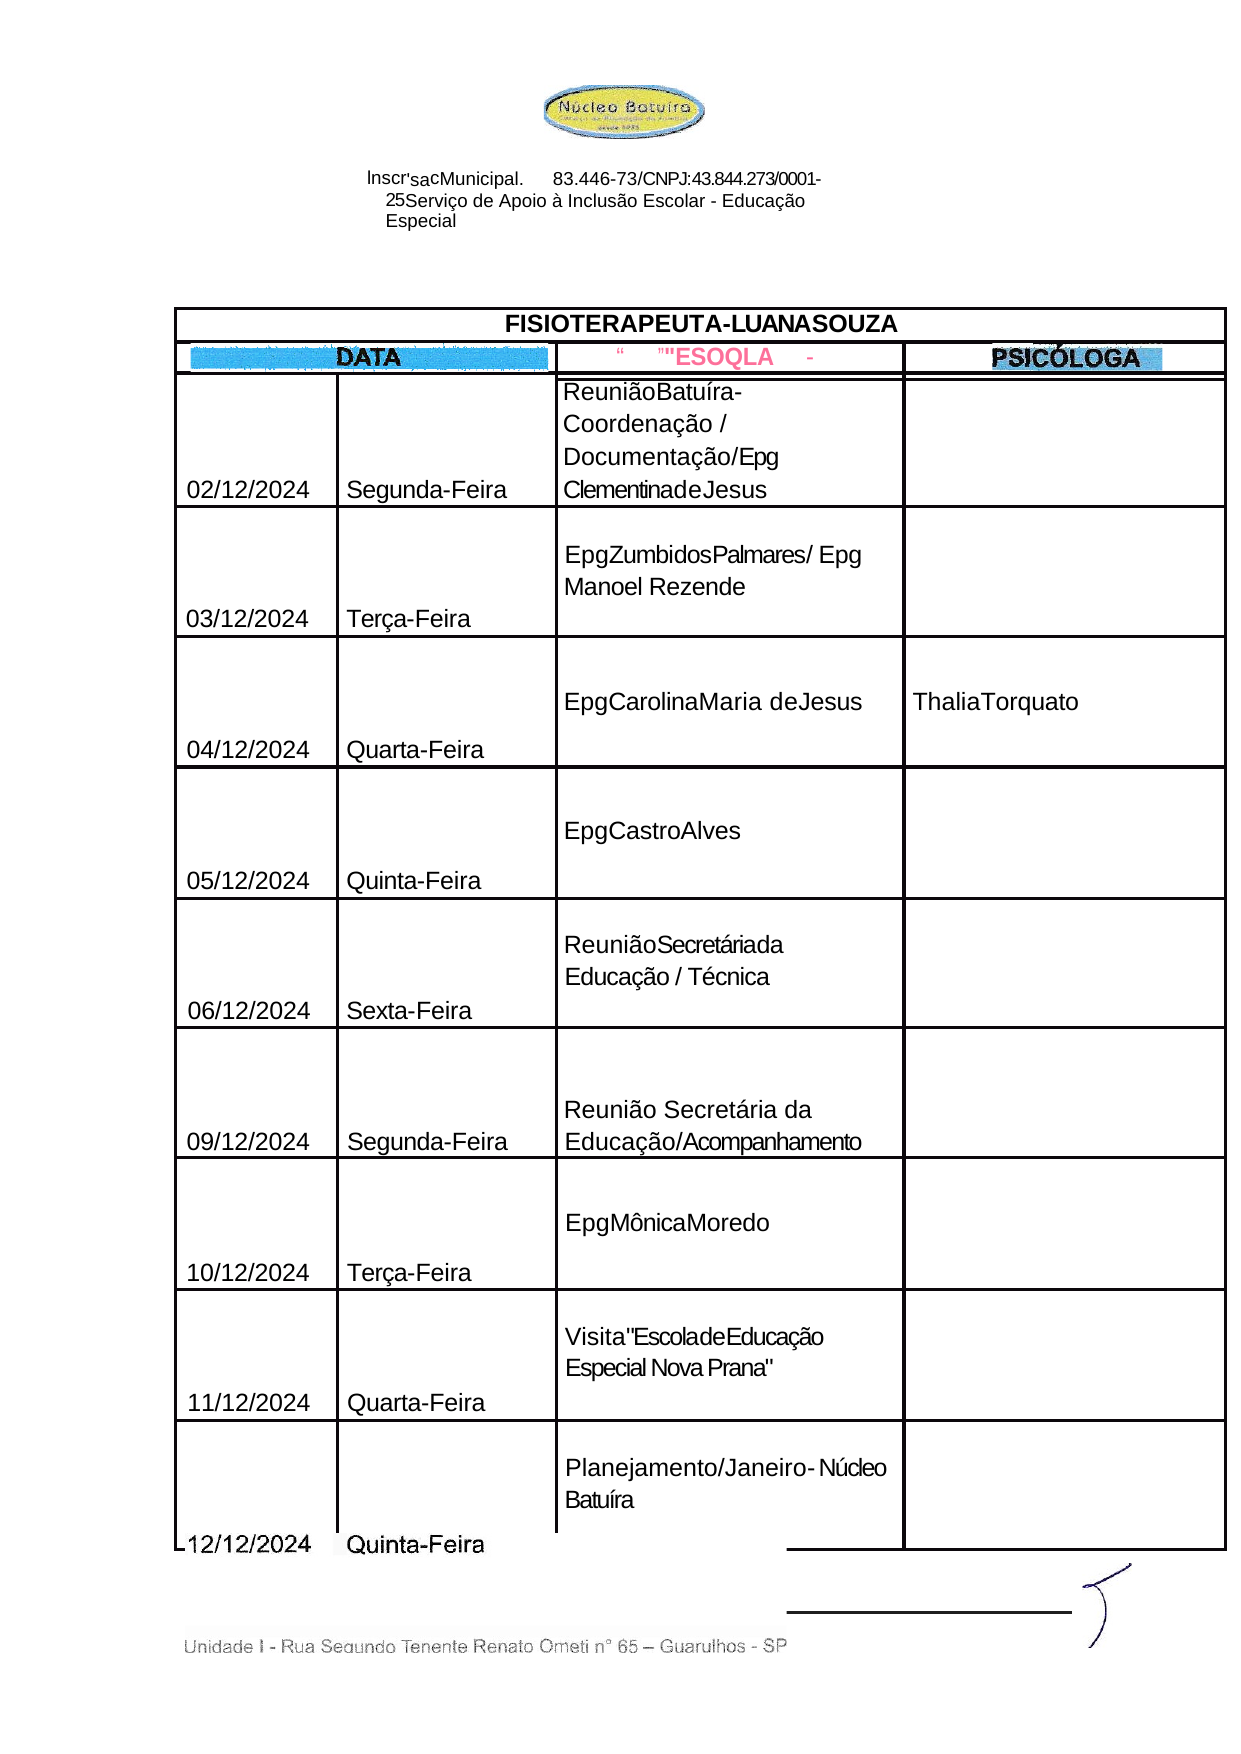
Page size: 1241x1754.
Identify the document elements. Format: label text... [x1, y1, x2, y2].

table_cell [906, 344, 992, 371]
table_cell 03/12/2024 [177, 508, 336, 634]
table_cell EpgMônicaMoredo [558, 1159, 902, 1288]
table_cell [339, 1422, 555, 1533]
table_cell Terça-Feira [339, 508, 555, 634]
picture [190, 343, 549, 372]
table_cell Visita"EscoladeEducação Especial Nova Prana" [558, 1291, 902, 1418]
table_cell Reunião Secretária da Educação/Acompanhamento [558, 1029, 902, 1156]
table_cell 02/12/2024 [177, 375, 336, 505]
picture [543, 85, 705, 139]
picture [1082, 1563, 1132, 1648]
table_cell Quarta-Feira [339, 1291, 555, 1418]
table_cell [906, 1159, 1224, 1288]
table_cell Planejamento/Janeiro- Núcleo Batuíra [558, 1422, 902, 1548]
picture [185, 1533, 787, 1653]
table_cell [177, 1422, 336, 1548]
table_cell 10/12/2024 [177, 1159, 336, 1288]
table_cell [549, 344, 555, 371]
table_cell Terça-Feira [339, 1159, 555, 1288]
table_cell [906, 769, 1224, 897]
table_cell EpgCastroAlves [558, 769, 902, 897]
table_cell EpgZumbidosPalmares/ Epg Manoel Rezende [558, 508, 902, 634]
table_cell Segunda-Feira [339, 375, 555, 505]
table_cell 09/12/2024 [177, 1029, 336, 1156]
table_cell Quarta-Feira [339, 638, 555, 765]
table_cell [906, 1291, 1224, 1418]
table_cell 05/12/2024 [177, 769, 336, 897]
table_cell Segunda-Feira [339, 1029, 555, 1156]
picture [992, 343, 1163, 371]
table_cell [906, 1422, 1224, 1548]
table_cell EpgCarolinaMaria deJesus [558, 638, 902, 765]
table_cell Quinta-Feira [339, 769, 555, 897]
table_cell [906, 900, 1224, 1026]
table_cell [906, 381, 1224, 505]
table_cell 06/12/2024 [177, 900, 336, 1026]
table_cell [177, 344, 190, 371]
table_cell ReuniãoBatuíra- Coordenação / Documentação/Epg ClementinadeJesus [558, 381, 902, 505]
table_cell “ ”"ESOQLA - [558, 344, 902, 371]
table_cell ThaliaTorquato [906, 638, 1224, 765]
text lnscr'sacMunicipal. 83.446-73/CNPJ:43.844.273/0001-25Serviço de Apoio à Inclusão Escolar - Educação Especial [367, 170, 881, 231]
table_cell [1163, 344, 1224, 371]
table_cell ReuniãoSecretáriada Educação / Técnica [558, 900, 902, 1026]
table_cell [906, 1029, 1224, 1156]
table_cell 04/12/2024 [177, 638, 336, 765]
table_cell 11/12/2024 [177, 1291, 336, 1418]
table_header FISIOTERAPEUTA-LUANASOUZA [177, 310, 1224, 340]
table_cell Sexta-Feira [339, 900, 555, 1026]
table_cell [906, 508, 1224, 634]
